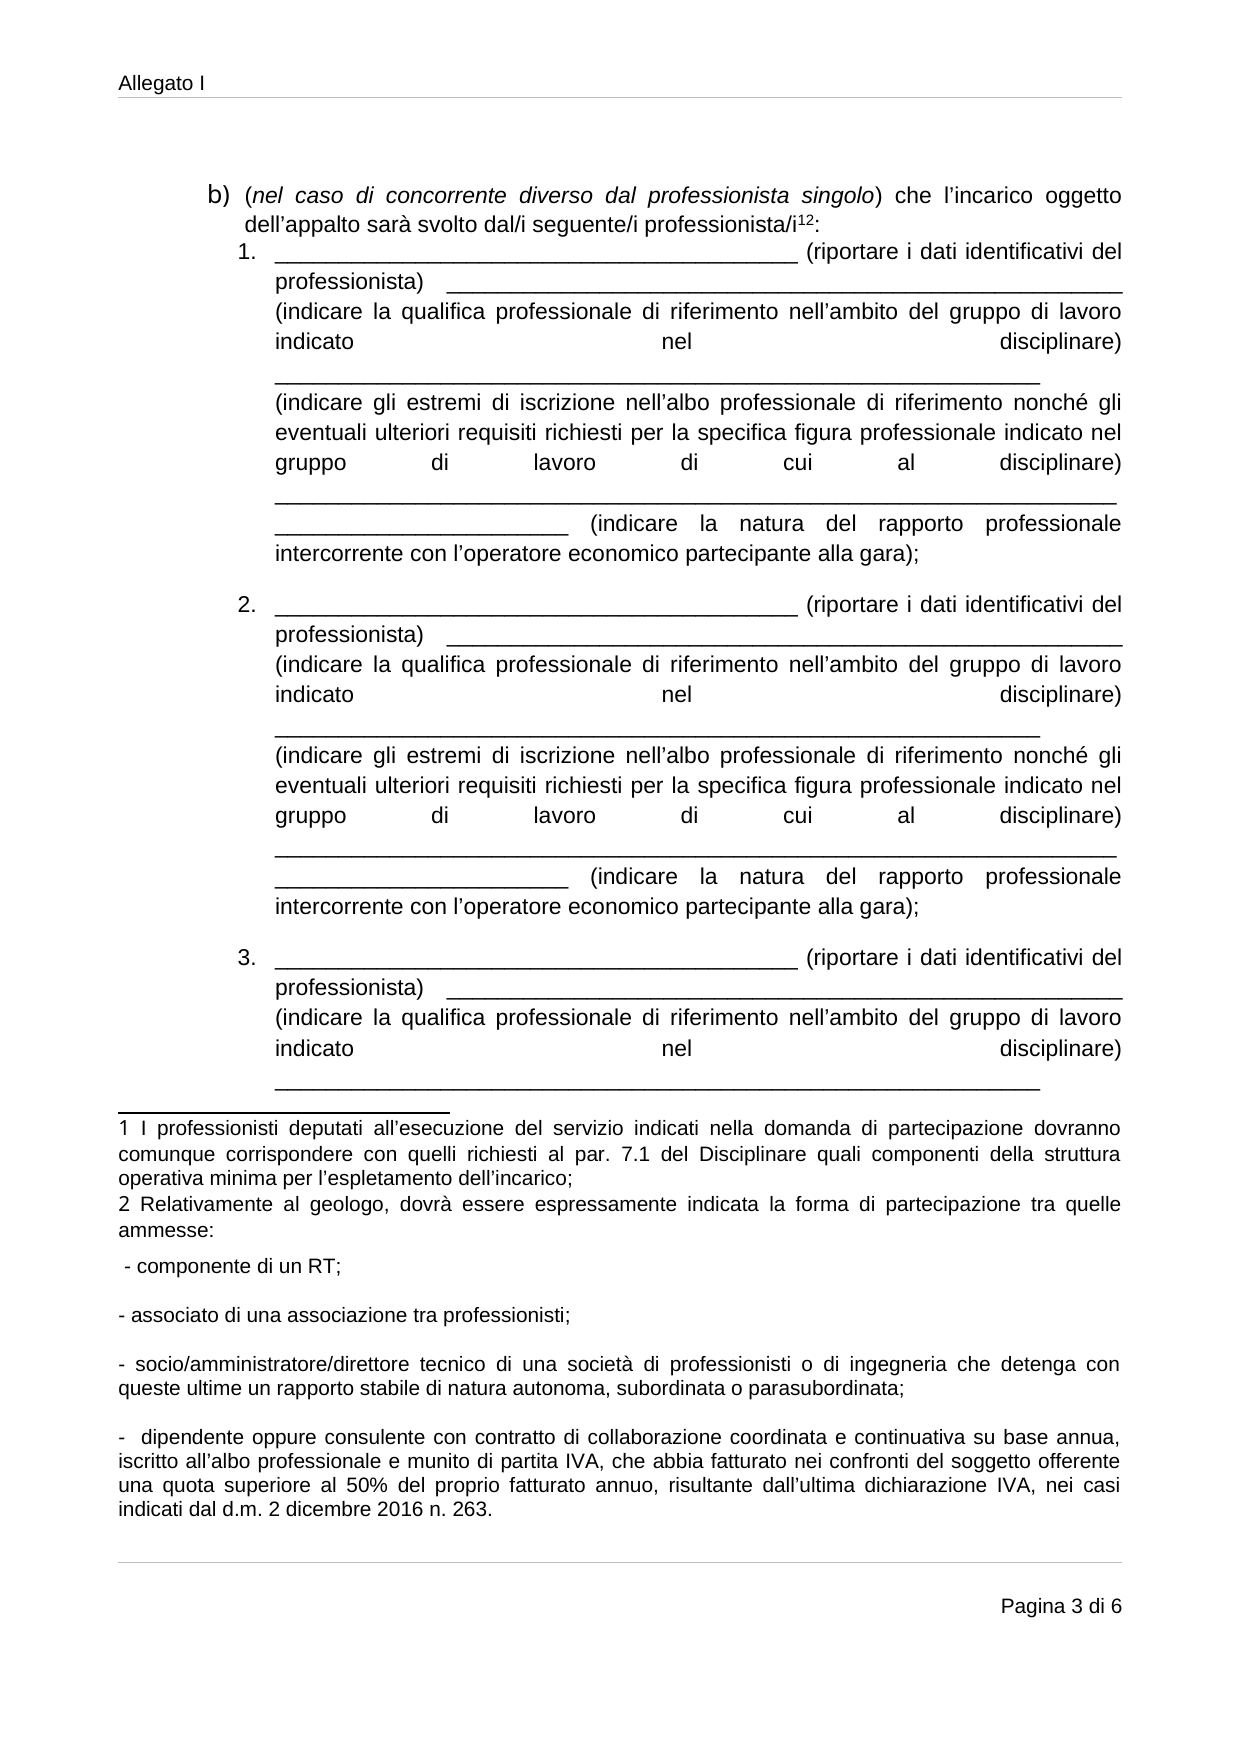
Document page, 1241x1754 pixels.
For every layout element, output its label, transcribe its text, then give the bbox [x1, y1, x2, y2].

list (nel caso di concorrente diverso dal professionista singolo) che l’incarico oggetto dell’appalto sarà svolto dal/i seguente/i professionista/i: [207, 177, 1122, 238]
list _________________________________________ (riportare i dati identificativi del professionista) _____________________________________________________ (indicare la qualifica professionale di riferimento nell’ambito del gruppo di lavoro indicato nel disciplinare) ____________________________________________________________ (indicare gli estremi di iscrizione nell’albo professionale di riferimento nonché gli eventuali ulteriori requisiti richiesti per la specifica figura professionale indicato nel gruppo di lavoro di cui al disciplinare) _________________________________________________________________________________________ (indicare la natura del rapporto professionale intercorrente con l’operatore economico partecipante alla gara); [237, 238, 1122, 566]
list - socio/amministratore/direttore tecnico di una società di professionisti o di ingegneria che detenga con queste ultime un rapporto stabile di natura autonoma, subordinata o parasubordinata; [118, 1352, 1122, 1400]
list _________________________________________ (riportare i dati identificativi del professionista) _____________________________________________________ (indicare la qualifica professionale di riferimento nell’ambito del gruppo di lavoro indicato nel disciplinare) ____________________________________________________________ [237, 944, 1122, 1091]
list _________________________________________ (riportare i dati identificativi del professionista) _____________________________________________________ (indicare la qualifica professionale di riferimento nell’ambito del gruppo di lavoro indicato nel disciplinare) ____________________________________________________________ (indicare gli estremi di iscrizione nell’albo professionale di riferimento nonché gli eventuali ulteriori requisiti richiesti per la specifica figura professionale indicato nel gruppo di lavoro di cui al disciplinare) _________________________________________________________________________________________ (indicare la natura del rapporto professionale intercorrente con l’operatore economico partecipante alla gara); [237, 591, 1122, 919]
list - dipendente oppure consulente con contratto di collaborazione coordinata e continuativa su base annua, iscritto all’albo professionale e munito di partita IVA, che abbia fatturato nei confronti del soggetto offerente una quota superiore al 50% del proprio fatturato annuo, risultante dall’ultima dichiarazione IVA, nei casi indicati dal d.m. 2 dicembre 2016 n. 263. [118, 1425, 1122, 1521]
list - componente di un RT; [118, 1254, 1122, 1278]
list - associato di una associazione tra professionisti; [118, 1303, 1122, 1327]
list Relativamente al geologo, dovrà essere espressamente indicata la forma di partecipazione tra quelle ammesse: [118, 1189, 1122, 1242]
list I professionisti deputati all’esecuzione del servizio indicati nella domanda di partecipazione dovranno comunque corrispondere con quelli richiesti al par. 7.1 del Disciplinare quali componenti della struttura operativa minima per l’espletamento dell’incarico; [118, 1113, 1122, 1189]
